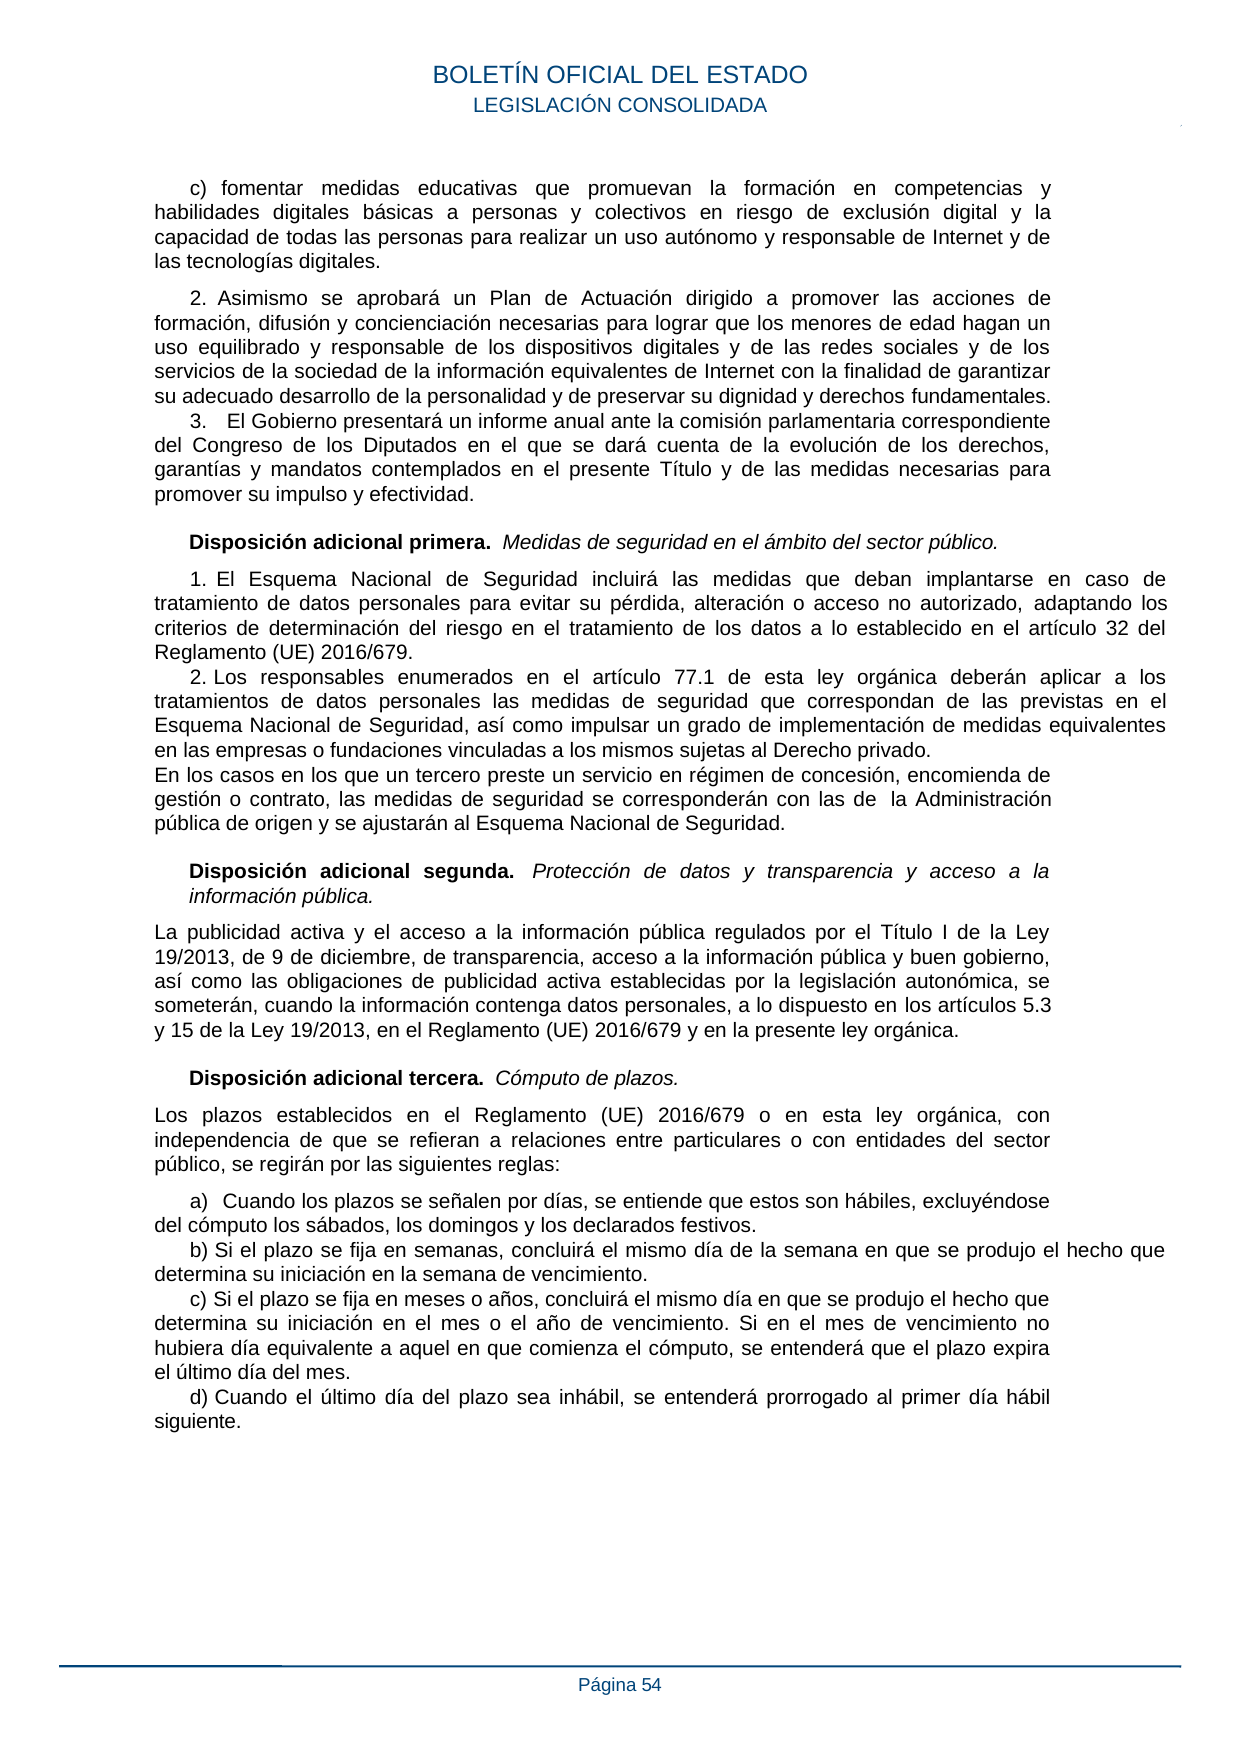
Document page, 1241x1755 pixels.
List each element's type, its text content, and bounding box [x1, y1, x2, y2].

list fomentar medidas educativas que promuevan la formación en competencias y habilidades digitales básicas a personas y colectivos en riesgo de exclusión digital y la capacidad de todas las personas para realizar un uso autónomo y responsable de Internet y de las tecnologías digitales. [154, 176, 1052, 273]
list Los responsables enumerados en el artículo 77.1 de esta ley orgánica deberán aplicar a los tratamientos de datos personales las medidas de seguridad que correspondan de las previstas en el Esquema Nacional de Seguridad, así como impulsar un grado de implementación de medidas equivalentes en las empresas o fundaciones vinculadas a los mismos sujetas al Derecho privado. [154, 664, 1168, 762]
list Cuando el último día del plazo sea inhábil, se entenderá prorrogado al primer día hábil siguiente. [154, 1384, 1051, 1433]
text Los plazos establecidos en el Reglamento (UE) 2016/679 o en esta ley orgánica, con independencia de que se refieran a relaciones entre particulares o con entidades del sector público, se regirán por las siguientes reglas: [154, 1103, 1052, 1176]
list El Gobierno presentará un informe anual ante la comisión parlamentaria correspondiente del Congreso de los Diputados en el que se dará cuenta de la evolución de los derechos, garantías y mandatos contemplados en el presente Título y de las medidas necesarias para promover su impulso y efectividad. [154, 408, 1052, 506]
list Cuando los plazos se señalen por días, se entiende que estos son hábiles, excluyéndose del cómputo los sábados, los domingos y los declarados festivos. [154, 1189, 1052, 1237]
text Disposición adicional primera. Medidas de seguridad en el ámbito del sector público. [189, 530, 1168, 554]
list El Esquema Nacional de Seguridad incluirá las medidas que deban implantarse en caso de tratamiento de datos personales para evitar su pérdida, alteración o acceso no autorizado, adaptando los criterios de determinación del riesgo en el tratamiento de los datos a lo establecido en el artículo 32 del Reglamento (UE) 2016/679. [154, 567, 1168, 664]
list Si el plazo se fija en meses o años, concluirá el mismo día en que se produjo el hecho que determina su iniciación en el mes o el año de vencimiento. Si en el mes de vencimiento no hubiera día equivalente a aquel en que comienza el cómputo, se entenderá que el plazo expira el último día del mes. [154, 1287, 1052, 1384]
text La publicidad activa y el acceso a la información pública regulados por el Título I de la Ley 19/2013, de 9 de diciembre, de transparencia, acceso a la información pública y buen gobierno, así como las obligaciones de publicidad activa establecidas por la legislación autonómica, se someterán, cuando la información contenga datos personales, a lo dispuesto en los artículos 5.3 y 15 de la Ley 19/2013, en el Reglamento (UE) 2016/679 y en la presente ley orgánica. [154, 920, 1052, 1042]
list Si el plazo se fija en semanas, concluirá el mismo día de la semana en que se produjo el hecho que determina su iniciación en la semana de vencimiento. [154, 1238, 1168, 1286]
text En los casos en los que un tercero preste un servicio en régimen de concesión, encomienda de gestión o contrato, las medidas de seguridad se corresponderán con las de la Administración pública de origen y se ajustarán al Esquema Nacional de Seguridad. [154, 762, 1052, 835]
text Disposición adicional tercera. Cómputo de plazos. [189, 1066, 1168, 1090]
list Asimismo se aprobará un Plan de Actuación dirigido a promover las acciones de formación, difusión y concienciación necesarias para lograr que los menores de edad hagan un uso equilibrado y responsable de los dispositivos digitales y de las redes sociales y de los servicios de la sociedad de la información equivalentes de Internet con la finalidad de garantizar su adecuado desarrollo de la personalidad y de preservar su dignidad y derechos fundamentales. [154, 286, 1052, 407]
text Disposición adicional segunda. Protección de datos y transparencia y acceso a la información pública. [189, 859, 1052, 908]
